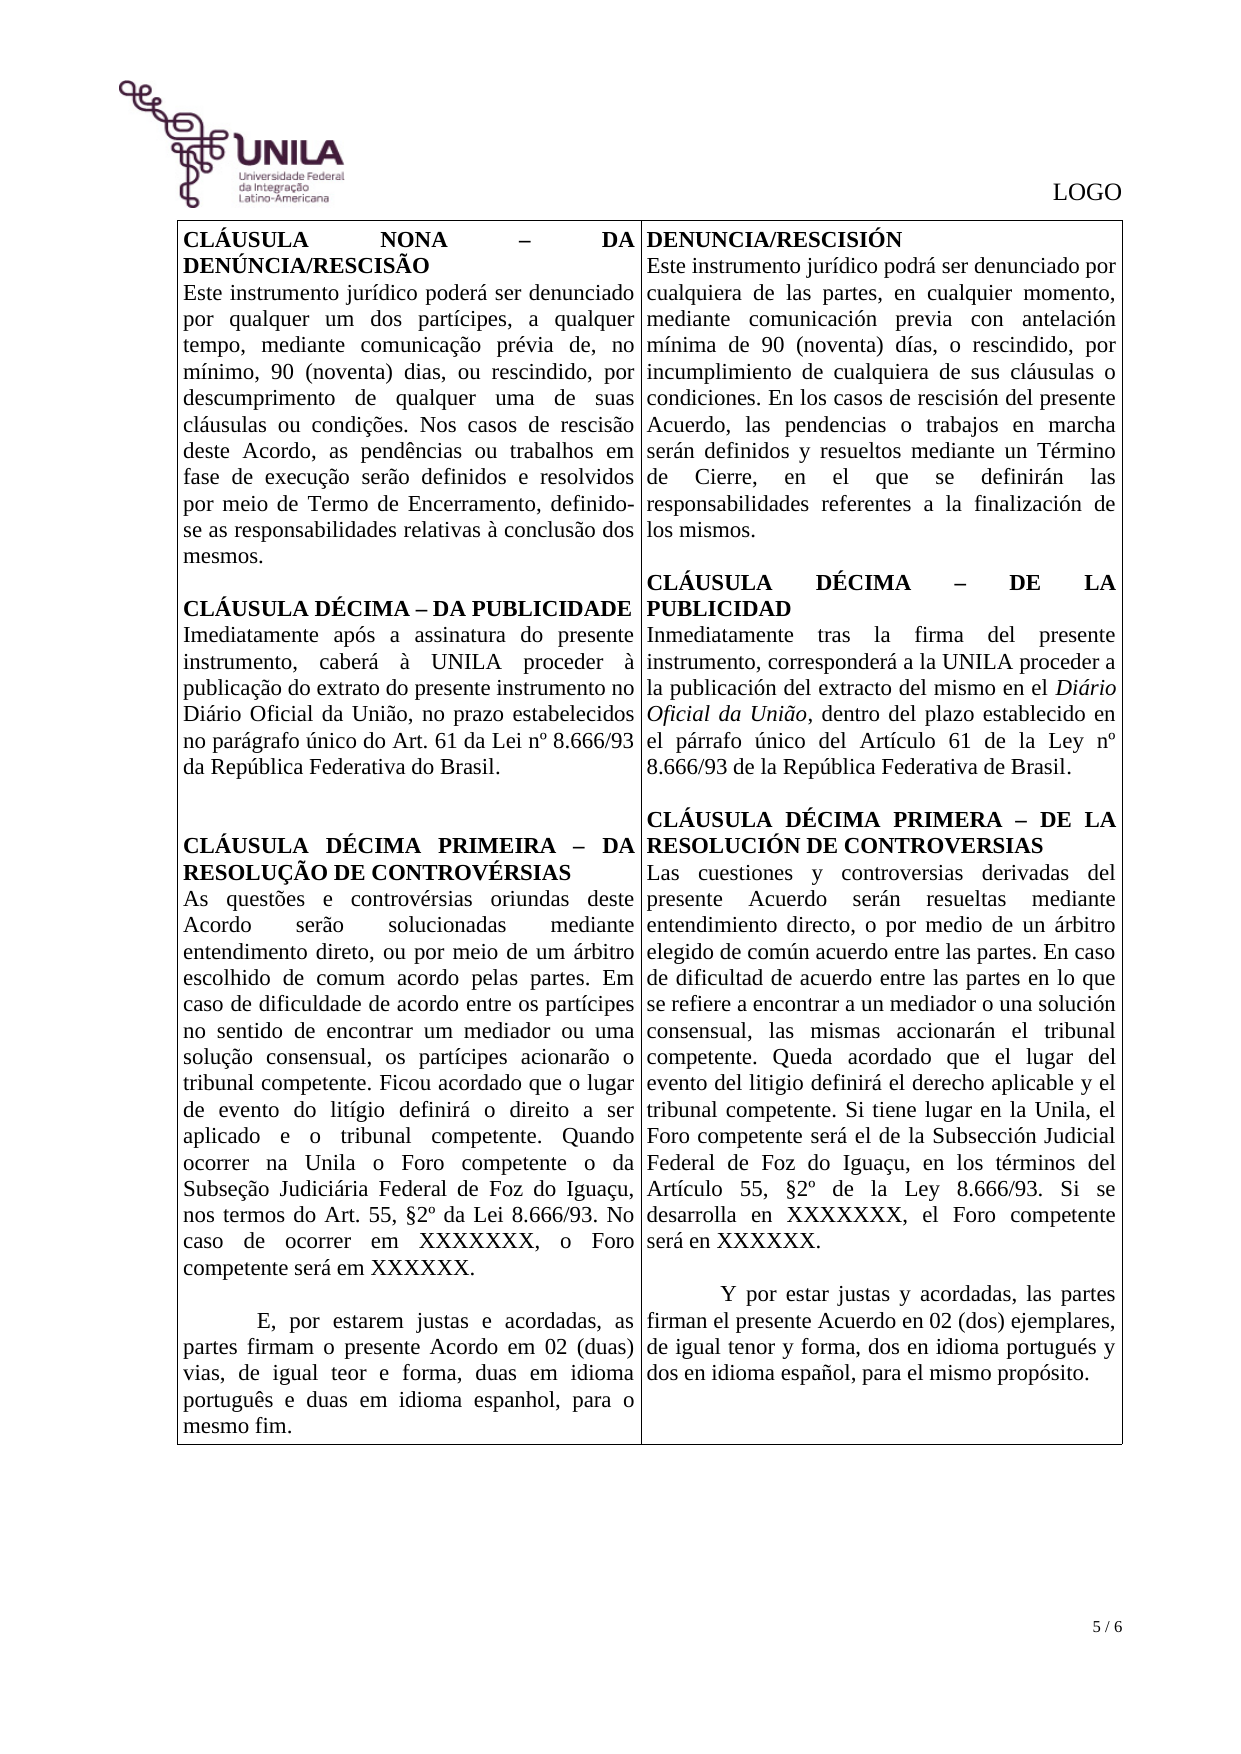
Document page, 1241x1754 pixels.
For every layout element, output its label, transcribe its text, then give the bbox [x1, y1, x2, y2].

table_header DENUNCIA/RESCISIÓN Este instrumento jurídico podrá ser denunciado por cualquiera de las partes, en cualquier momento, mediante comunicación previa con antelación mínima de 90 (noventa) días, o rescindido, por incumplimiento de cualquiera de sus cláusulas o condiciones. En los casos de rescisión del presente Acuerdo, las pendencias o trabajos en marcha serán definidos y resueltos mediante un Término de Cierre, en el que se definirán las responsabilidades referentes a la finalización de los mismos. CLÁUSULA DÉCIMA – DE LA PUBLICIDAD Inmediatamente tras la firma del presente instrumento, corresponderá a la UNILA proceder a la publicación del extracto del mismo en el Diário Oficial da União, dentro del plazo establecido en el párrafo único del Artículo 61 de la Ley nº 8.666/93 de la República Federativa de Brasil. CLÁUSULA DÉCIMA PRIMERA – DE LA RESOLUCIÓN DE CONTROVERSIAS Las cuestiones y controversias derivadas del presente Acuerdo serán resueltas mediante entendimiento directo, o por medio de un árbitro elegido de común acuerdo entre las partes. En caso de dificultad de acuerdo entre las partes en lo que se refiere a encontrar a un mediador o una solución consensual, las mismas accionarán el tribunal competente. Queda acordado que el lugar del evento del litigio definirá el derecho aplicable y el tribunal competente. Si tiene lugar en la Unila, el Foro competente será el de la Subsección Judicial Federal de Foz do Iguaçu, en los términos del Artículo 55, §2º de la Ley 8.666/93. Si se desarrolla en XXXXXXX, el Foro competente será en XXXXXX. Y por estar justas y acordadas, las partes firman el presente Acuerdo en 02 (dos) ejemplares, de igual tenor y forma, dos en idioma portugués y dos en idioma español, para el mismo propósito. [642, 221, 1122, 1444]
table_header CLÁUSULA NONA – DA DENÚNCIA/RESCISÃO Este instrumento jurídico poderá ser denunciado por qualquer um dos partícipes, a qualquer tempo, mediante comunicação prévia de, no mínimo, 90 (noventa) dias, ou rescindido, por descumprimento de qualquer uma de suas cláusulas ou condições. Nos casos de rescisão deste Acordo, as pendências ou trabalhos em fase de execução serão definidos e resolvidos por meio de Termo de Encerramento, definido-se as responsabilidades relativas à conclusão dos mesmos. CLÁUSULA DÉCIMA – DA PUBLICIDADE Imediatamente após a assinatura do presente instrumento, caberá à UNILA proceder à publicação do extrato do presente instrumento no Diário Oficial da União, no prazo estabelecidos no parágrafo único do Art. 61 da Lei nº 8.666/93 da República Federativa do Brasil. CLÁUSULA DÉCIMA PRIMEIRA – DA RESOLUÇÃO DE CONTROVÉRSIAS As questões e controvérsias oriundas deste Acordo serão solucionadas mediante entendimento direto, ou por meio de um árbitro escolhido de comum acordo pelas partes. Em caso de dificuldade de acordo entre os partícipes no sentido de encontrar um mediador ou uma solução consensual, os partícipes acionarão o tribunal competente. Ficou acordado que o lugar de evento do litígio definirá o direito a ser aplicado e o tribunal competente. Quando ocorrer na Unila o Foro competente o da Subseção Judiciária Federal de Foz do Iguaçu, nos termos do Art. 55, §2º da Lei 8.666/93. No caso de ocorrer em XXXXXXX, o Foro competente será em XXXXXX. E, por estarem justas e acordadas, as partes firmam o presente Acordo em 02 (duas) vias, de igual teor e forma, duas em idioma português e duas em idioma espanhol, para o mesmo fim. [178, 221, 641, 1444]
picture [119, 80, 345, 208]
